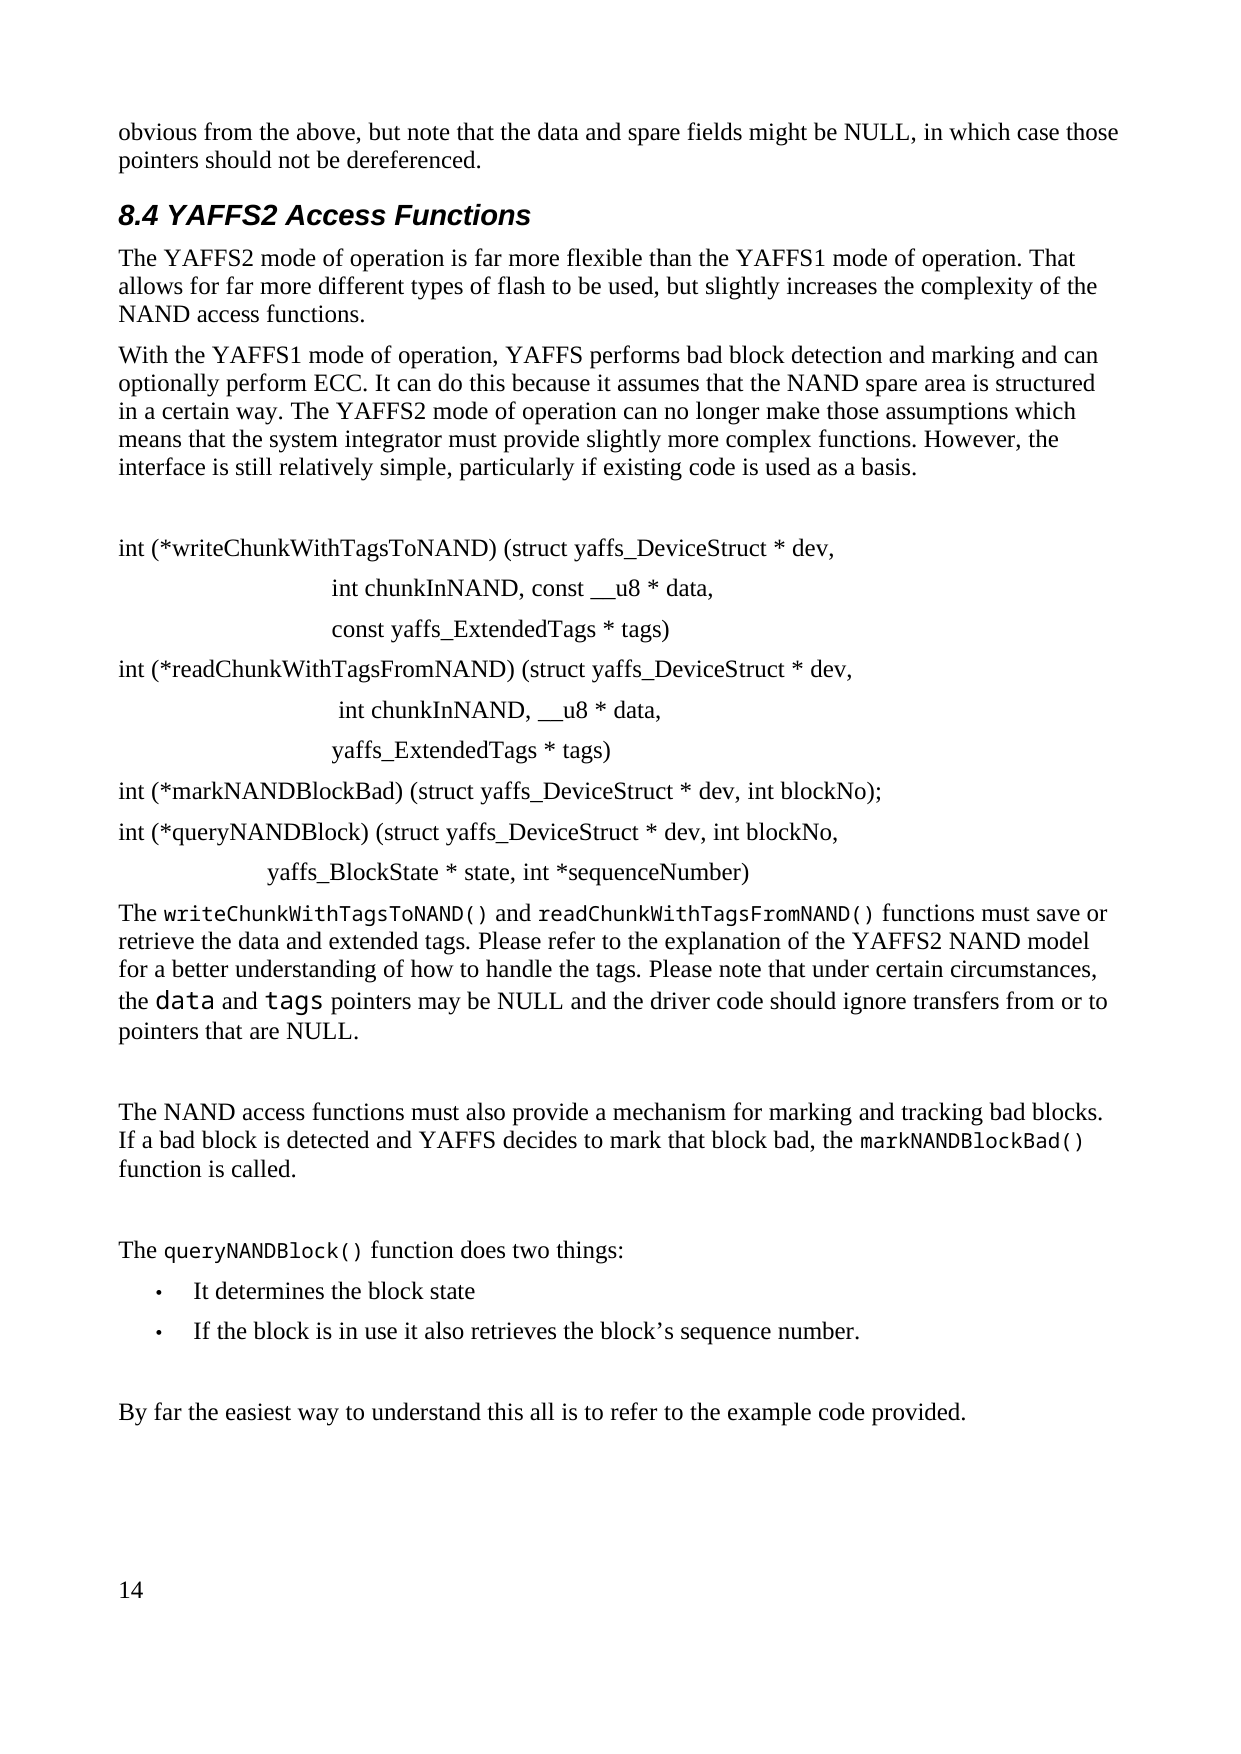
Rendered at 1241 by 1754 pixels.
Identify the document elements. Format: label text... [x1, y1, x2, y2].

text obvious from the above, but note that the data and spare fields might be NULL, in which case those pointers should not be dereferenced. [118, 118, 1122, 174]
list It determines the block state [156, 1277, 1122, 1305]
text The queryNANDBlock() function does two things: [118, 1236, 1122, 1264]
subtitle YAFFS2 Access Functions [118, 199, 1122, 232]
text int (*readChunkWithTagsFromNAND) (struct yaffs_DeviceStruct * dev, [118, 655, 1122, 683]
text int (*writeChunkWithTagsToNAND) (struct yaffs_DeviceStruct * dev, [118, 534, 1122, 562]
list If the block is in use it also retrieves the block’s sequence number. [156, 1317, 1122, 1345]
text With the YAFFS1 mode of operation, YAFFS performs bad block detection and marking and can optionally perform ECC. It can do this because it assumes that the NAND spare area is structured in a certain way. The YAFFS2 mode of operation can no longer make those assumptions which means that the system integrator must provide slightly more complex functions. However, the interface is still relatively simple, particularly if existing code is used as a basis. [118, 341, 1122, 481]
text int (*markNANDBlockBad) (struct yaffs_DeviceStruct * dev, int blockNo); [118, 777, 1122, 805]
text The writeChunkWithTagsToNAND() and readChunkWithTagsFromNAND() functions must save or retrieve the data and extended tags. Please refer to the explanation of the YAFFS2 NAND model for a better understanding of how to handle the tags. Please note that under certain circumstances, the data and tags pointers may be NULL and the driver code should ignore transfers from or to pointers that are NULL. [118, 898, 1122, 1045]
text The NAND access functions must also provide a mechanism for marking and tracking bad blocks. If a bad block is detected and YAFFS decides to mark that block bad, the markNANDBlockBad() function is called. [118, 1098, 1122, 1183]
text yaffs_BlockState * state, int *sequenceNumber) [118, 858, 1122, 886]
text yaffs_ExtendedTags * tags) [118, 736, 1122, 764]
text int (*queryNANDBlock) (struct yaffs_DeviceStruct * dev, int blockNo, [118, 817, 1122, 846]
text const yaffs_ExtendedTags * tags) [118, 615, 1122, 643]
text By far the easiest way to understand this all is to refer to the example code provided. [118, 1398, 1122, 1426]
text int chunkInNAND, const __u8 * data, [118, 574, 1122, 602]
text The YAFFS2 mode of operation is far more flexible than the YAFFS1 mode of operation. That allows for far more different types of flash to be used, but slightly increases the complexity of the NAND access functions. [118, 244, 1122, 328]
text int chunkInNAND, __u8 * data, [118, 696, 1122, 724]
